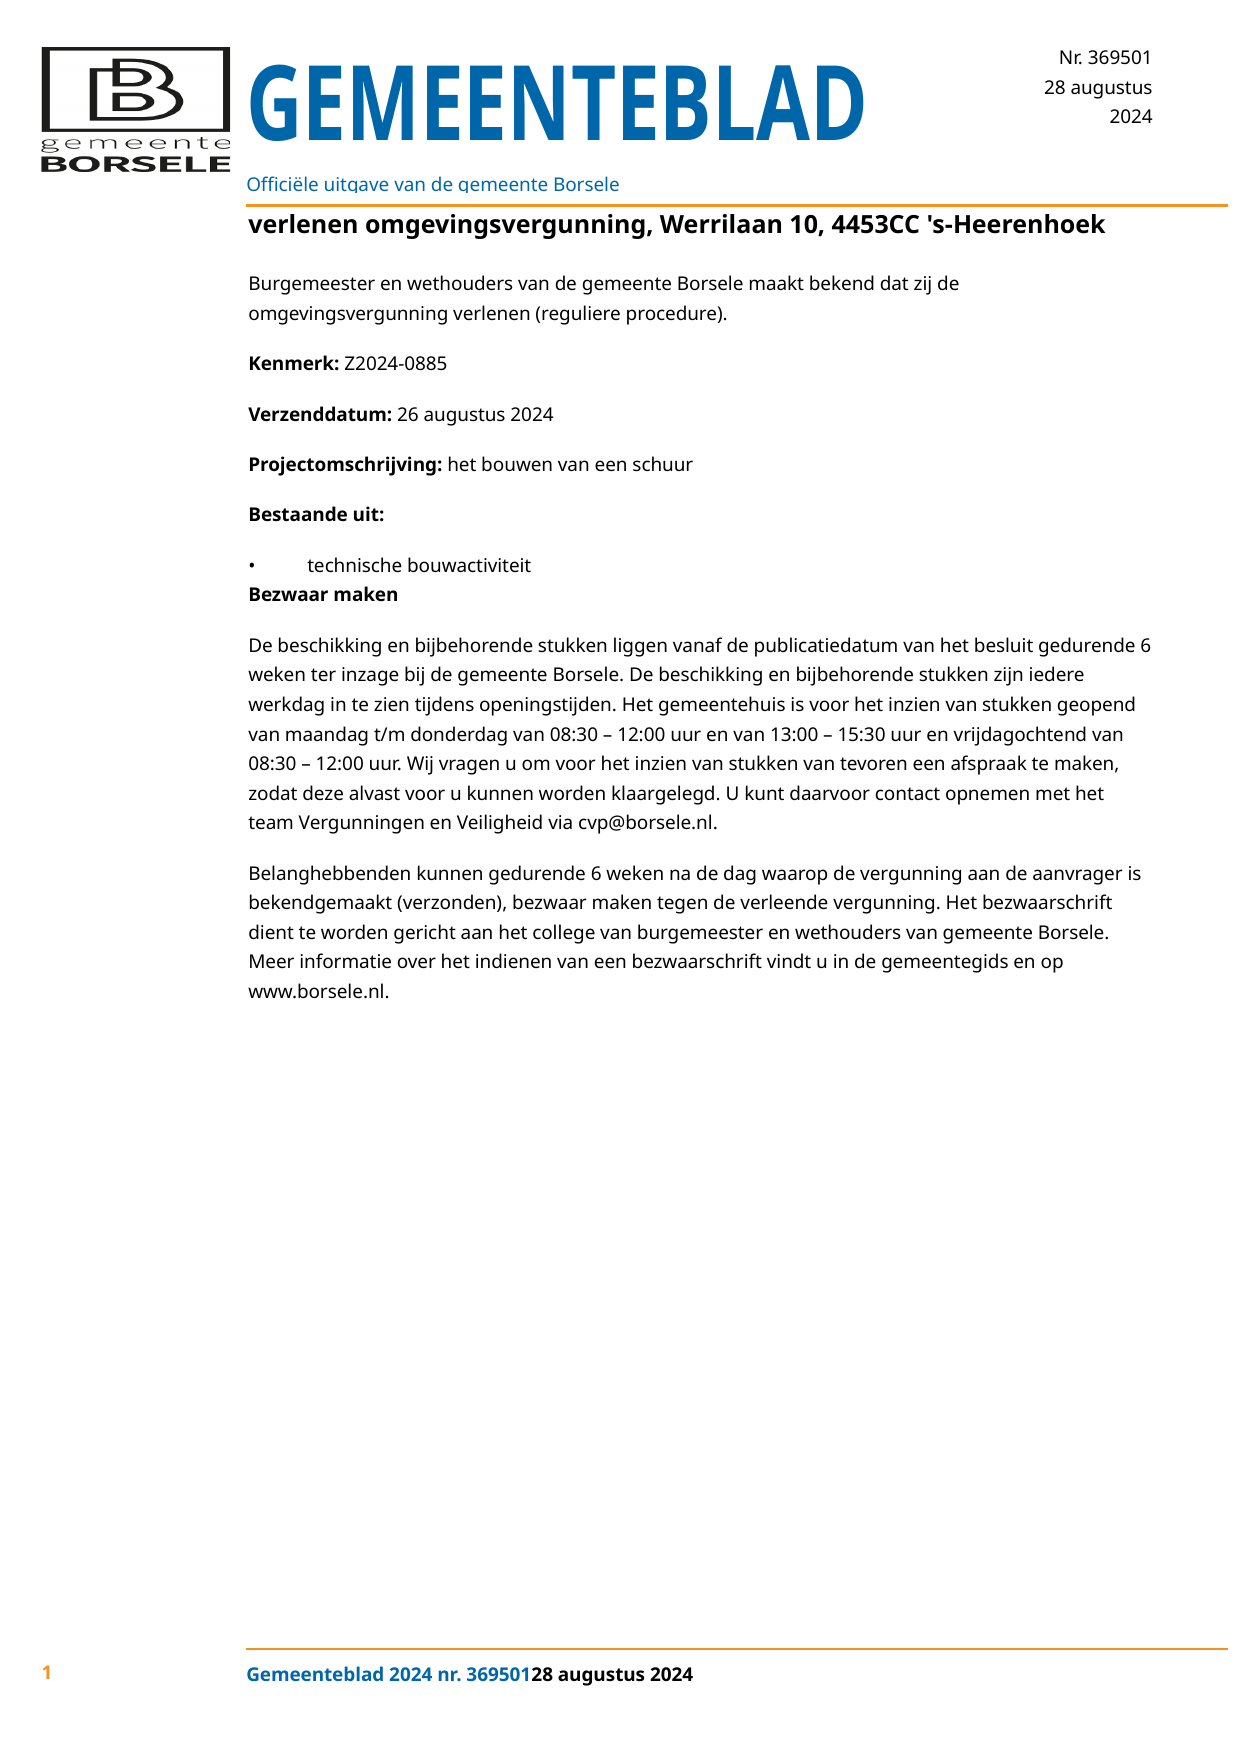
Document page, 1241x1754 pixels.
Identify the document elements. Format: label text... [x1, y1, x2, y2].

text Kenmerk: Z2024-0885 [248, 350, 1152, 376]
text verlenen omgevingsvergunning, Werrilaan 10, 4453CC 's-Heerenhoek [248, 207, 1152, 241]
text Burgemeester en wethouders van de gemeente Borsele maakt bekend dat zij de omgevingsvergunning verlenen (reguliere procedure). [248, 270, 1152, 326]
text Bezwaar maken [248, 582, 1152, 607]
list technische bouwactiviteit [248, 552, 1152, 578]
text Bestaande uit: [248, 502, 1152, 527]
text Belanghebbenden kunnen gedurende 6 weken na de dag waarop de vergunning aan de aanvrager is bekendgemaakt (verzonden), bezwaar maken tegen de verleende vergunning. Het bezwaarschrift dient te worden gericht aan het college van burgemeester en wethouders van gemeente Borsele. Meer informatie over het indienen van een bezwaarschrift vindt u in de gemeentegids en op www.borsele.nl. [248, 860, 1152, 1004]
text Projectomschrijving: het bouwen van een schuur [248, 451, 1152, 477]
picture [41, 47, 231, 172]
text Verzenddatum: 26 augustus 2024 [248, 401, 1152, 426]
text De beschikking en bijbehorende stukken liggen vanaf de publicatiedatum van het besluit gedurende 6 weken ter inzage bij de gemeente Borsele. De beschikking en bijbehorende stukken zijn iedere werkdag in te zien tijdens openingstijden. Het gemeentehuis is voor het inzien van stukken geopend van maandag t/m donderdag van 08:30 – 12:00 uur en van 13:00 – 15:30 uur en vrijdagochtend van 08:30 – 12:00 uur. Wij vragen u om voor het inzien van stukken van tevoren een afspraak te maken, zodat deze alvast voor u kunnen worden klaargelegd. U kunt daarvoor contact opnemen met het team Vergunningen en Veiligheid via cvp@borsele.nl. [248, 632, 1152, 835]
